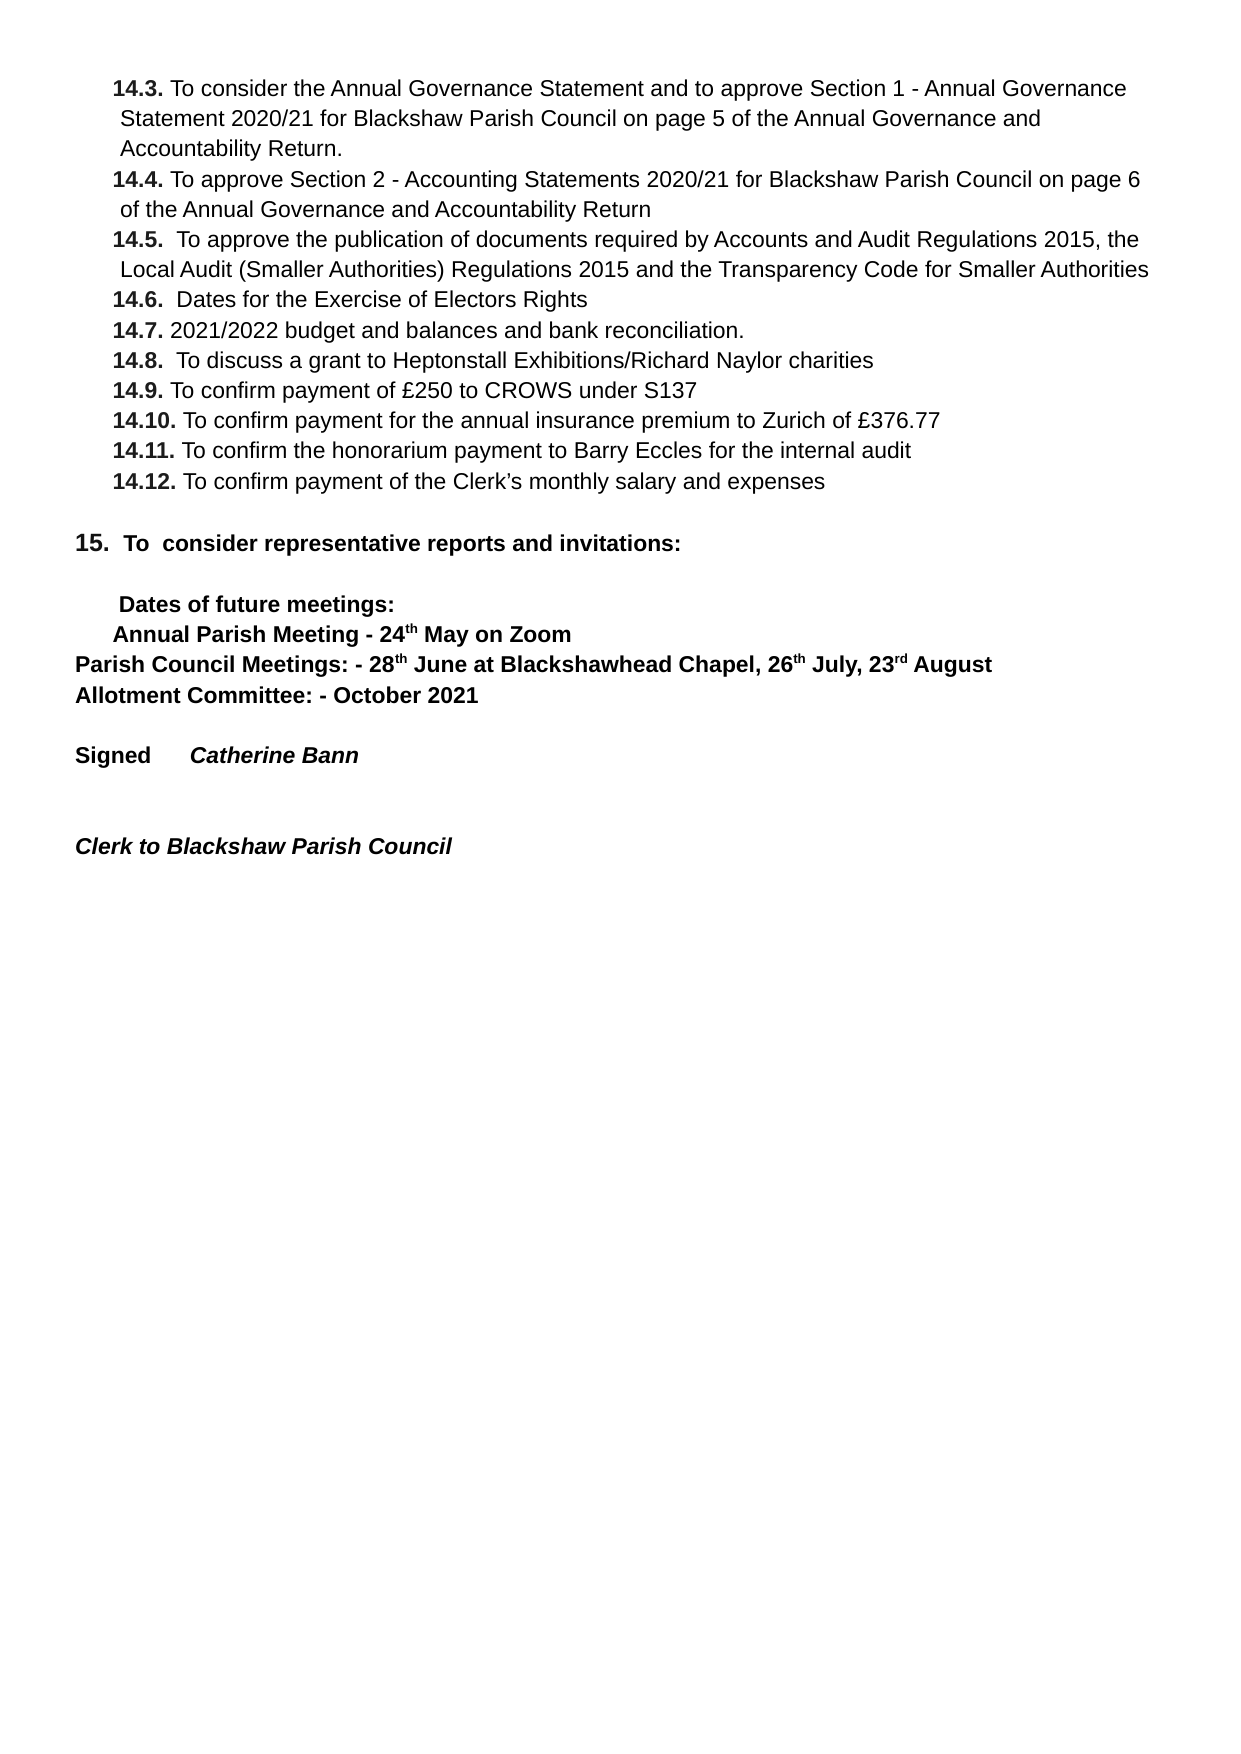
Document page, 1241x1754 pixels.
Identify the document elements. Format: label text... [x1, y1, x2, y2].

list To approve the publication of documents required by Accounts and Audit Regulations 2015, the Local Audit (Smaller Authorities) Regulations 2015 and the Transparency Code for Smaller Authorities [112, 226, 1165, 283]
list Dates for the Exercise of Electors Rights [112, 286, 1165, 313]
list To confirm payment of the Clerk’s monthly salary and expenses [112, 468, 1165, 494]
list To approve Section 2 - Accounting Statements 2020/21 for Blackshaw Parish Council on page 6 of the Annual Governance and Accountability Return [112, 166, 1165, 222]
list To discuss a grant to Heptonstall Exhibitions/Richard Naylor charities [112, 347, 1165, 373]
list To confirm payment for the annual insurance premium to Zurich of £376.77 [112, 407, 1165, 434]
list To consider representative reports and invitations: Dates of future meetings: [75, 528, 1165, 617]
list To consider the Annual Governance Statement and to approve Section 1 - Annual Governance Statement 2020/21 for Blackshaw Parish Council on page 5 of the Annual Governance and Accountability Return. [112, 75, 1165, 162]
list To confirm payment of £250 to CROWS under S137 [112, 377, 1165, 403]
text Allotment Committee: - October 2021 [75, 682, 1165, 708]
list Annual Parish Meeting - 24th May on Zoom [75, 621, 1165, 647]
text Signed Catherine Bann [75, 742, 1165, 768]
list 2021/2022 budget and balances and bank reconciliation. [112, 317, 1165, 343]
text Parish Council Meetings: - 28th June at Blackshawhead Chapel, 26th July, 23rd August [75, 651, 1165, 678]
list To confirm the honorarium payment to Barry Eccles for the internal audit [112, 437, 1165, 464]
text Clerk to Blackshaw Parish Council [75, 833, 1165, 859]
